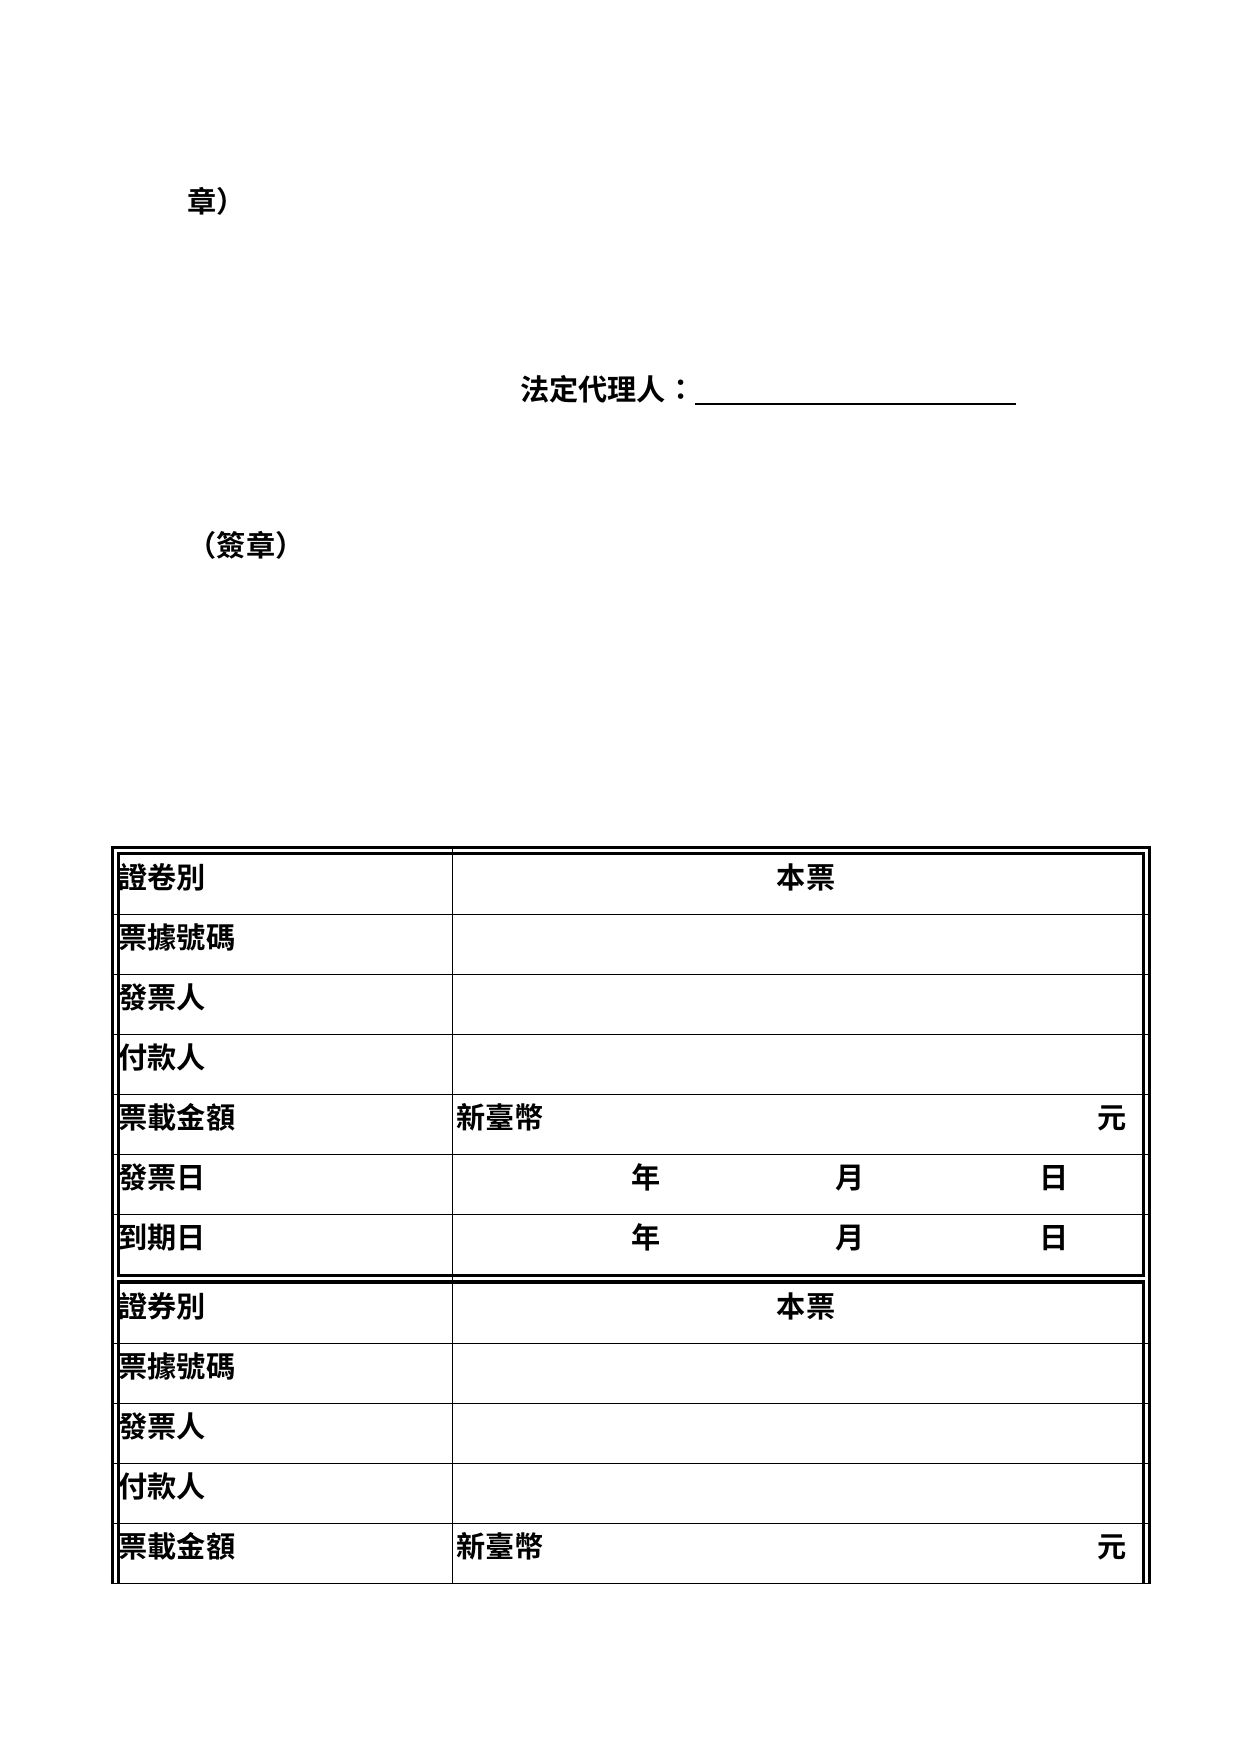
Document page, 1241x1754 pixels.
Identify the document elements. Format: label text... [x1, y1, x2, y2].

table_cell 票據號碼 [120, 1344, 452, 1402]
table_cell [453, 1035, 1142, 1094]
table_cell 年 月 日 [453, 1215, 1142, 1274]
table_cell 發票人 [120, 975, 452, 1034]
table_cell [453, 915, 1142, 974]
table_cell 新臺幣 元 [453, 1524, 1142, 1582]
table_cell 新臺幣 元 [453, 1095, 1142, 1154]
table_cell 發票日 [120, 1155, 452, 1214]
text 章） [187, 158, 1053, 221]
table_header 證卷別 [115, 849, 452, 914]
table_cell 票載金額 [120, 1524, 452, 1582]
table_cell 到期日 [120, 1215, 452, 1274]
table_cell [453, 1404, 1142, 1462]
table_cell 付款人 [120, 1464, 452, 1522]
table_cell 付款人 [120, 1035, 452, 1094]
table_cell [453, 1344, 1142, 1402]
table_cell [453, 975, 1142, 1034]
table_cell 本票 [453, 1274, 1147, 1342]
table_cell [453, 1464, 1142, 1522]
table_cell 年 月 日 [453, 1155, 1142, 1214]
table_cell 票據號碼 [120, 915, 452, 974]
table_cell 發票人 [120, 1404, 452, 1462]
table_header 本票 [453, 849, 1147, 914]
table_cell 證券別 [115, 1274, 452, 1342]
table_cell 票載金額 [120, 1095, 452, 1154]
text 法定代理人： （簽章） [187, 346, 1053, 564]
